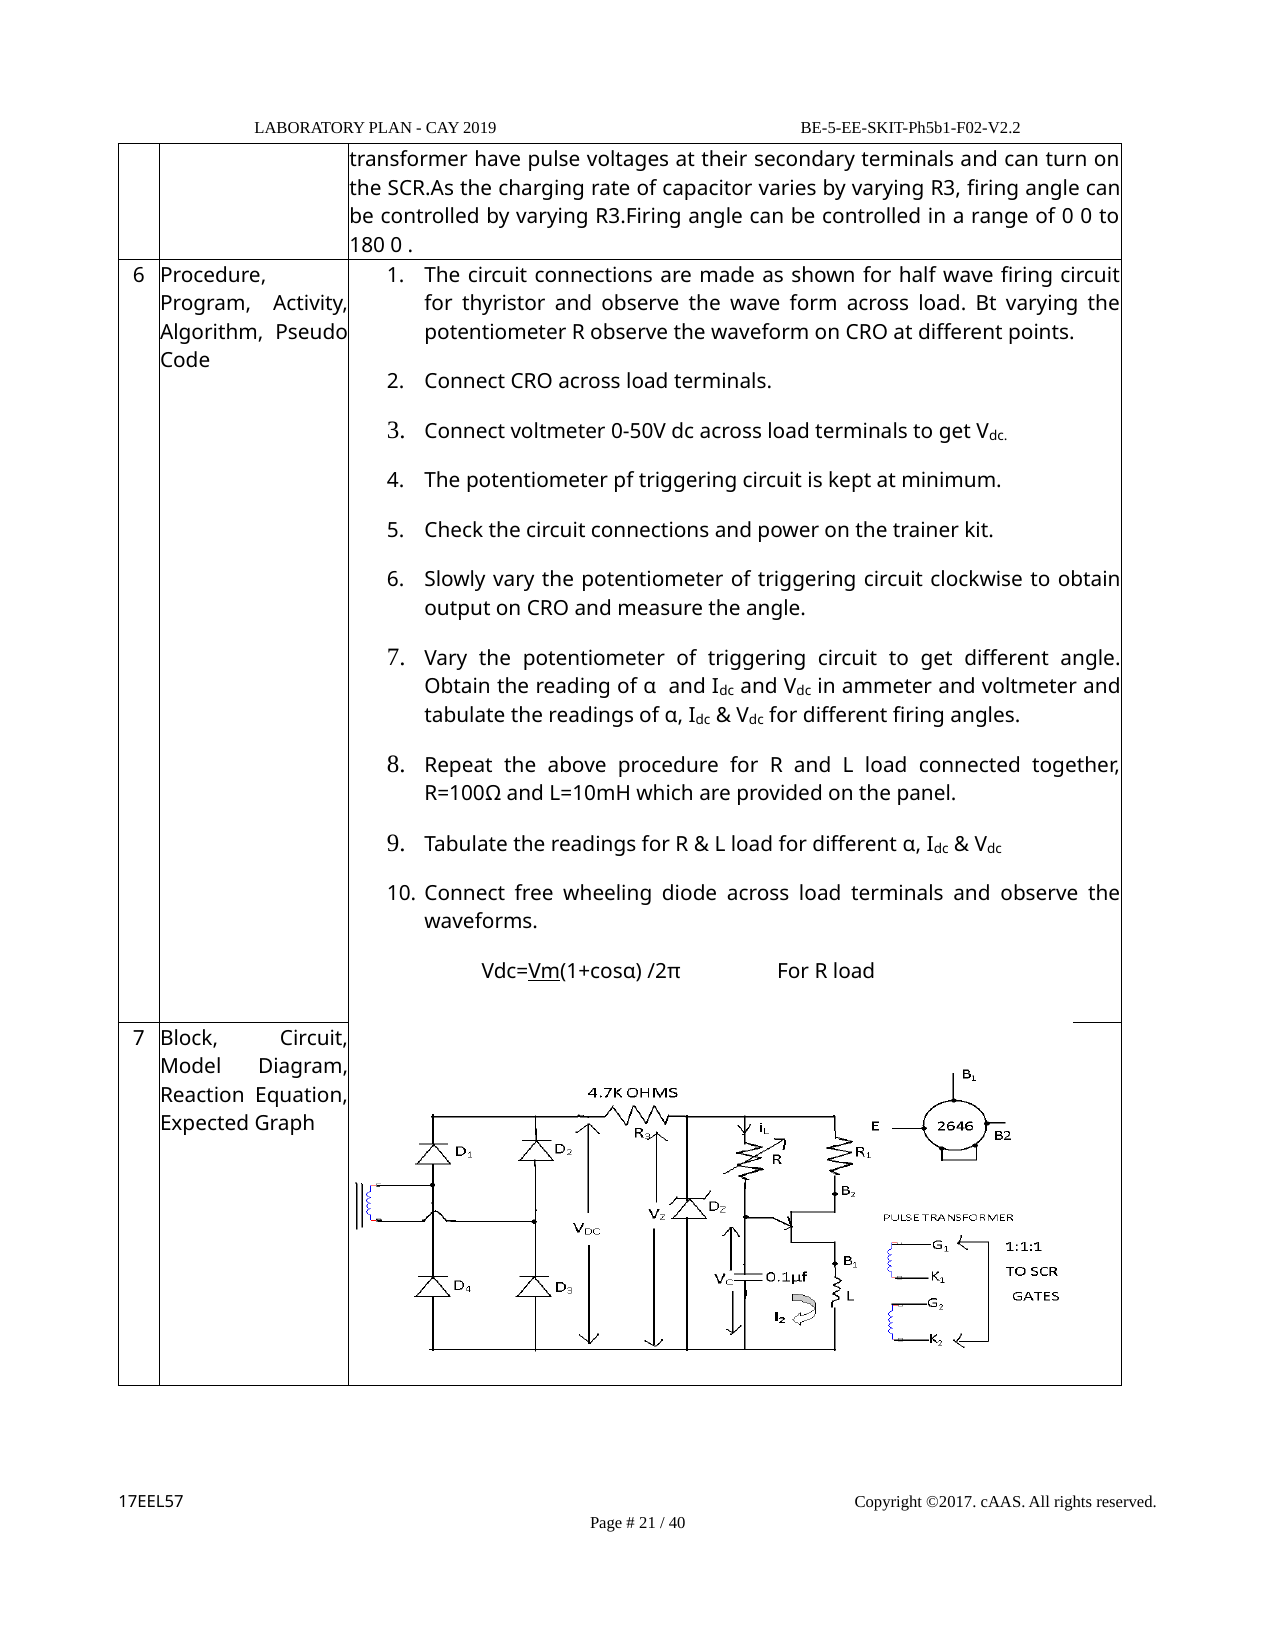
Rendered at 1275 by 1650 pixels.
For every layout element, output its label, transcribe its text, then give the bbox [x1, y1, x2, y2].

table_cell Procedure, Program, Activity, Algorithm, Pseudo Code [160, 260, 348, 1022]
picture [349, 1022, 1073, 1357]
table_cell transformer have pulse voltages at their secondary terminals and can turn on the SCR.As the charging rate of capacitor varies by varying R3, firing angle can be controlled by varying R3.Firing angle can be controlled in a range of 0 0 to 180 0 . [349, 144, 1121, 259]
table_cell [119, 144, 159, 259]
table_cell Block, Circuit, Model Diagram, Reaction Equation, Expected Graph [160, 1023, 348, 1385]
table_cell [160, 144, 348, 259]
table_cell 7 [119, 1023, 159, 1385]
table_cell 6 [119, 260, 159, 1022]
table_cell [349, 1023, 1121, 1385]
table_cell The circuit connections are made as shown for half wave firing circuit for thyristor and observe the wave form across load. Bt varying the potentiometer R observe the waveform on CRO at different points. Connect CRO across load terminals. Connect voltmeter 0-50V dc across load terminals to get Vdc. The potentiometer pf triggering circuit is kept at minimum. Check the circuit connections and power on the trainer kit. Slowly vary the potentiometer of triggering circuit clockwise to obtain output on CRO and measure the angle. Vary the potentiometer of triggering circuit to get different angle. Obtain the reading of α and Idc and Vdc in ammeter and voltmeter and tabulate the readings of α, Idc & Vdc for different firing angles. Repeat the above procedure for R and L load connected together, R=100Ω and L=10mH which are provided on the panel. Tabulate the readings for R & L load for different α, Idc & Vdc Connect free wheeling diode across load terminals and observe the waveforms. Vdc=Vm(1+cosα) /2π For R load [349, 260, 1121, 1022]
